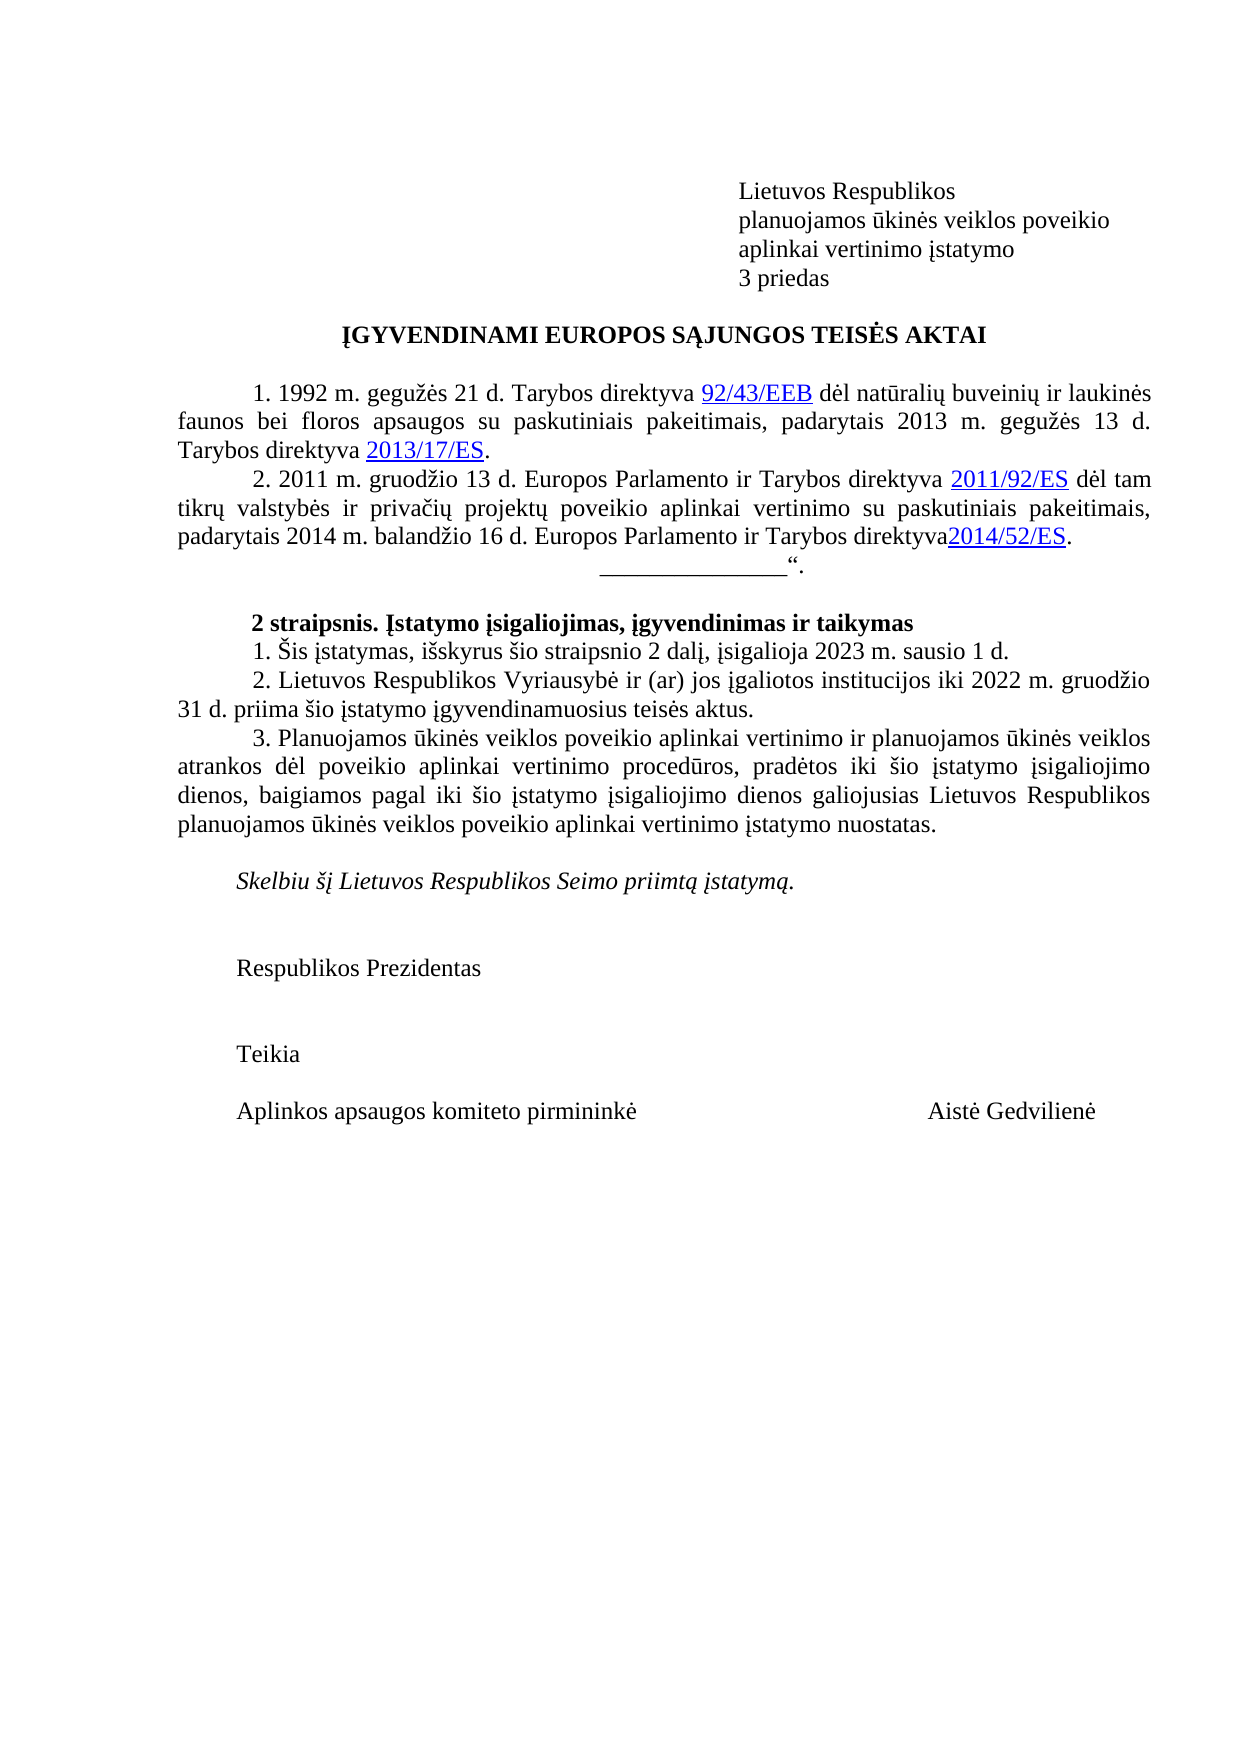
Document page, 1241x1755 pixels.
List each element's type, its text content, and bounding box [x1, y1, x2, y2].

text 2 straipsnis. Įstatymo įsigaliojimas, įgyvendinimas ir taikymas [177, 608, 1152, 636]
text Lietuvos Respublikos [277, 176, 1152, 205]
text 1. Šis įstatymas, išskyrus šio straipsnio 2 dalį, įsigalioja 2023 m. sausio 1 d. [177, 636, 1152, 665]
text 2. Lietuvos Respublikos Vyriausybė ir (ar) jos įgaliotos institucijos iki 2022 m. gruodžio 31 d. priima šio įstatymo įgyvendinamuosius teisės aktus. [177, 665, 1152, 723]
text Skelbiu šį Lietuvos Respublikos Seimo priimtą įstatymą. [177, 866, 1152, 895]
text Respublikos Prezidentas [177, 953, 1152, 981]
text 1. 1992 m. gegužės 21 d. Tarybos direktyva 92/43/EEB dėl natūralių buveinių ir laukinės faunos bei floros apsaugos su paskutiniais pakeitimais, padarytais 2013 m. gegužės 13 d. Tarybos direktyva 2013/17/ES. [177, 378, 1152, 464]
text 3 priedas [277, 263, 1152, 291]
text _______________“. [177, 550, 1152, 579]
text Teikia [177, 1039, 1152, 1068]
text planuojamos ūkinės veiklos poveikio [277, 205, 1152, 234]
text aplinkai vertinimo įstatymo [277, 234, 1152, 263]
text 3. Planuojamos ūkinės veiklos poveikio aplinkai vertinimo ir planuojamos ūkinės veiklos atrankos dėl poveikio aplinkai vertinimo procedūros, pradėtos iki šio įstatymo įsigaliojimo dienos, baigiamos pagal iki šio įstatymo įsigaliojimo dienos galiojusias Lietuvos Respublikos planuojamos ūkinės veiklos poveikio aplinkai vertinimo įstatymo nuostatas. [177, 723, 1152, 838]
text Aplinkos apsaugos komiteto pirmininkė Aistė Gedvilienė [177, 1096, 1152, 1125]
text 2. 2011 m. gruodžio 13 d. Europos Parlamento ir Tarybos direktyva 2011/92/ES dėl tam tikrų valstybės ir privačių projektų poveikio aplinkai vertinimo su paskutiniais pakeitimais, padarytais 2014 m. balandžio 16 d. Europos Parlamento ir Tarybos direktyva2014/52/ES. [177, 464, 1152, 550]
text ĮGYVENDINAMI EUROPOS SĄJUNGOS TEISĖS AKTAI [177, 320, 1152, 349]
